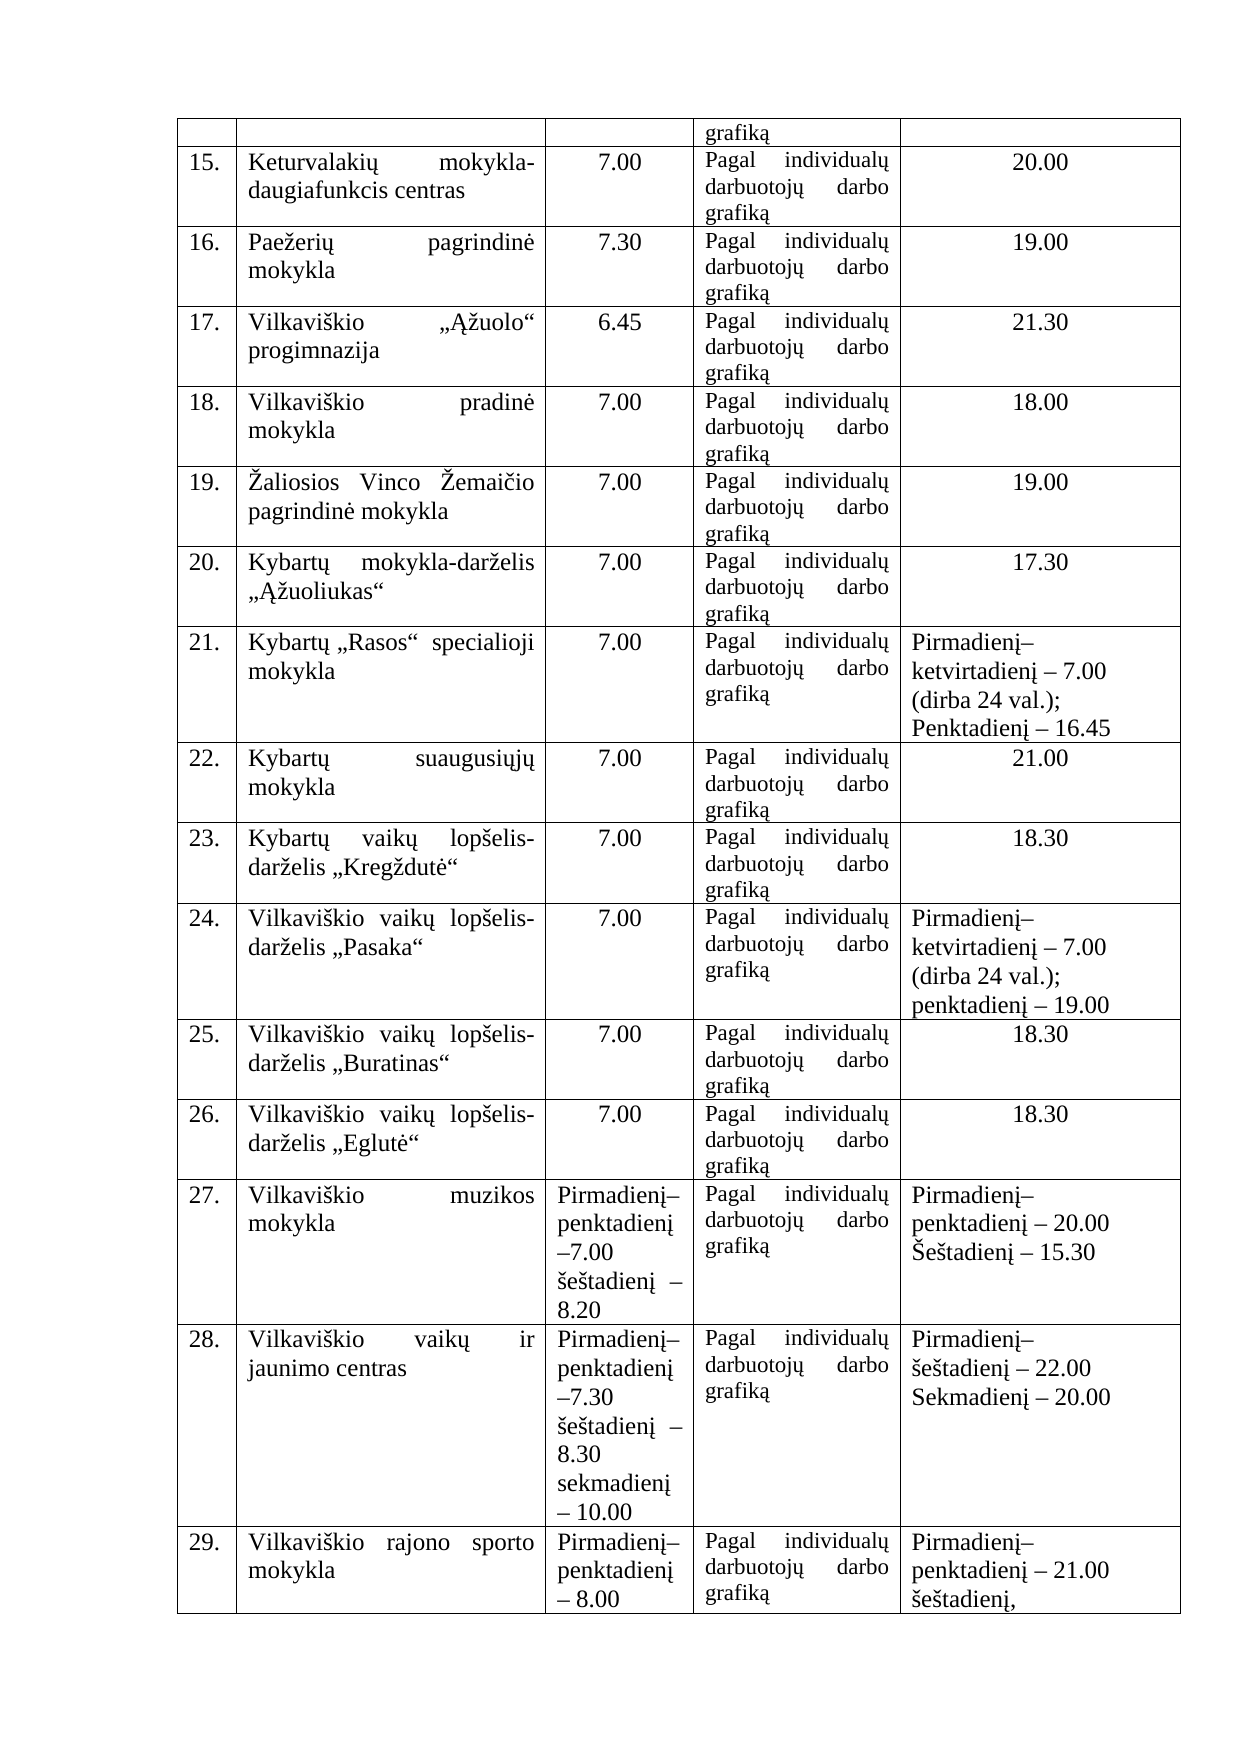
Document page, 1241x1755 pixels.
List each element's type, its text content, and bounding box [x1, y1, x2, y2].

table_cell 7.00 [546, 387, 693, 466]
table_cell Pagal individualų darbuotojų darbo grafiką [694, 467, 900, 546]
table_cell Pirmadienį–penktadienį –7.30 šeštadienį –8.30 sekmadienį – 10.00 [546, 1325, 693, 1526]
table_cell [178, 119, 236, 146]
table_cell 7.00 [546, 1100, 693, 1179]
table_cell Vilkaviškio vaikų lopšelis-darželis „Eglutė“ [237, 1100, 545, 1179]
table_cell Pagal individualų darbuotojų darbo grafiką [694, 1325, 900, 1526]
table_cell 19.00 [901, 467, 1180, 546]
table_cell 26. [178, 1100, 236, 1179]
table_cell 18.30 [901, 1100, 1180, 1179]
table_cell Pirmadienį– ketvirtadienį – 7.00 (dirba 24 val.); Penktadienį – 16.45 [901, 627, 1180, 742]
table_cell 16. [178, 227, 236, 306]
table_cell 23. [178, 823, 236, 902]
table_cell 7.00 [546, 467, 693, 546]
table_cell 27. [178, 1180, 236, 1323]
table_cell Pirmadienį– penktadienį – 20.00 Šeštadienį – 15.30 [901, 1180, 1180, 1323]
table_cell 19.00 [901, 227, 1180, 306]
table_cell 22. [178, 743, 236, 822]
table_cell grafiką [694, 119, 900, 146]
table_cell [546, 119, 693, 146]
table_cell Vilkaviškio pradinė mokykla [237, 387, 545, 466]
table_cell 17. [178, 307, 236, 386]
table_cell 18.00 [901, 387, 1180, 466]
table_cell Pagal individualų darbuotojų darbo grafiką [694, 307, 900, 386]
table_cell Pagal individualų darbuotojų darbo grafiką [694, 823, 900, 902]
table_cell 7.30 [546, 227, 693, 306]
table_cell Pagal individualų darbuotojų darbo grafiką [694, 387, 900, 466]
table_cell Pagal individualų darbuotojų darbo grafiką [694, 627, 900, 742]
table_cell 7.00 [546, 147, 693, 226]
table_cell 17.30 [901, 547, 1180, 626]
table_cell [901, 119, 1180, 146]
table_cell 19. [178, 467, 236, 546]
table_cell 29. [178, 1527, 236, 1613]
table_cell 7.00 [546, 823, 693, 902]
table_cell 15. [178, 147, 236, 226]
table_cell Vilkaviškio rajono sporto mokykla [237, 1527, 545, 1613]
table_cell 7.00 [546, 1020, 693, 1098]
table_cell Pirmadienį– penktadienį – 21.00 šeštadienį, [901, 1527, 1180, 1613]
table_cell Pagal individualų darbuotojų darbo grafiką [694, 1180, 900, 1323]
table_cell Kybartų suaugusiųjų mokykla [237, 743, 545, 822]
table_cell 21.30 [901, 307, 1180, 386]
table_cell Vilkaviškio vaikų ir jaunimo centras [237, 1325, 545, 1526]
table_cell Kybartų „Rasos“ specialioji mokykla [237, 627, 545, 742]
table_cell Kybartų mokykla-darželis „Ąžuoliukas“ [237, 547, 545, 626]
table_cell 21. [178, 627, 236, 742]
table_cell Pagal individualų darbuotojų darbo grafiką [694, 1527, 900, 1613]
table_cell [237, 119, 545, 146]
table_cell Pagal individualų darbuotojų darbo grafiką [694, 147, 900, 226]
table_cell Pirmadienį–penktadienį – 8.00 [546, 1527, 693, 1613]
table_cell 25. [178, 1020, 236, 1098]
table_cell Vilkaviškio vaikų lopšelis-darželis „Pasaka“ [237, 904, 545, 1018]
table_cell 6.45 [546, 307, 693, 386]
table_cell Pagal individualų darbuotojų darbo grafiką [694, 227, 900, 306]
table_cell Pagal individualų darbuotojų darbo grafiką [694, 1020, 900, 1098]
table_cell 18. [178, 387, 236, 466]
table_cell Keturvalakių mokykla-daugiafunkcis centras [237, 147, 545, 226]
table_cell 18.30 [901, 1020, 1180, 1098]
table_cell 20. [178, 547, 236, 626]
table_cell 7.00 [546, 743, 693, 822]
table_cell 7.00 [546, 904, 693, 1018]
table_cell 18.30 [901, 823, 1180, 902]
table_cell Pagal individualų darbuotojų darbo grafiką [694, 1100, 900, 1179]
table_cell 24. [178, 904, 236, 1018]
table_cell Vilkaviškio muzikos mokykla [237, 1180, 545, 1323]
table_cell Pagal individualų darbuotojų darbo grafiką [694, 743, 900, 822]
table_cell Pirmadienį– šeštadienį – 22.00 Sekmadienį – 20.00 [901, 1325, 1180, 1526]
table_cell Pagal individualų darbuotojų darbo grafiką [694, 904, 900, 1018]
table_cell 20.00 [901, 147, 1180, 226]
table_cell Vilkaviškio vaikų lopšelis-darželis „Buratinas“ [237, 1020, 545, 1098]
table_cell Paežerių pagrindinė mokykla [237, 227, 545, 306]
table_cell Pirmadienį– ketvirtadienį – 7.00 (dirba 24 val.); penktadienį – 19.00 [901, 904, 1180, 1018]
table_cell Pirmadienį–penktadienį –7.00 šeštadienį –8.20 [546, 1180, 693, 1323]
table_cell 28. [178, 1325, 236, 1526]
table_cell Vilkaviškio „Ąžuolo“ progimnazija [237, 307, 545, 386]
table_cell 7.00 [546, 547, 693, 626]
table_cell Žaliosios Vinco Žemaičio pagrindinė mokykla [237, 467, 545, 546]
table_cell Pagal individualų darbuotojų darbo grafiką [694, 547, 900, 626]
table_cell Kybartų vaikų lopšelis-darželis „Kregždutė“ [237, 823, 545, 902]
table_cell 7.00 [546, 627, 693, 742]
table_cell 21.00 [901, 743, 1180, 822]
